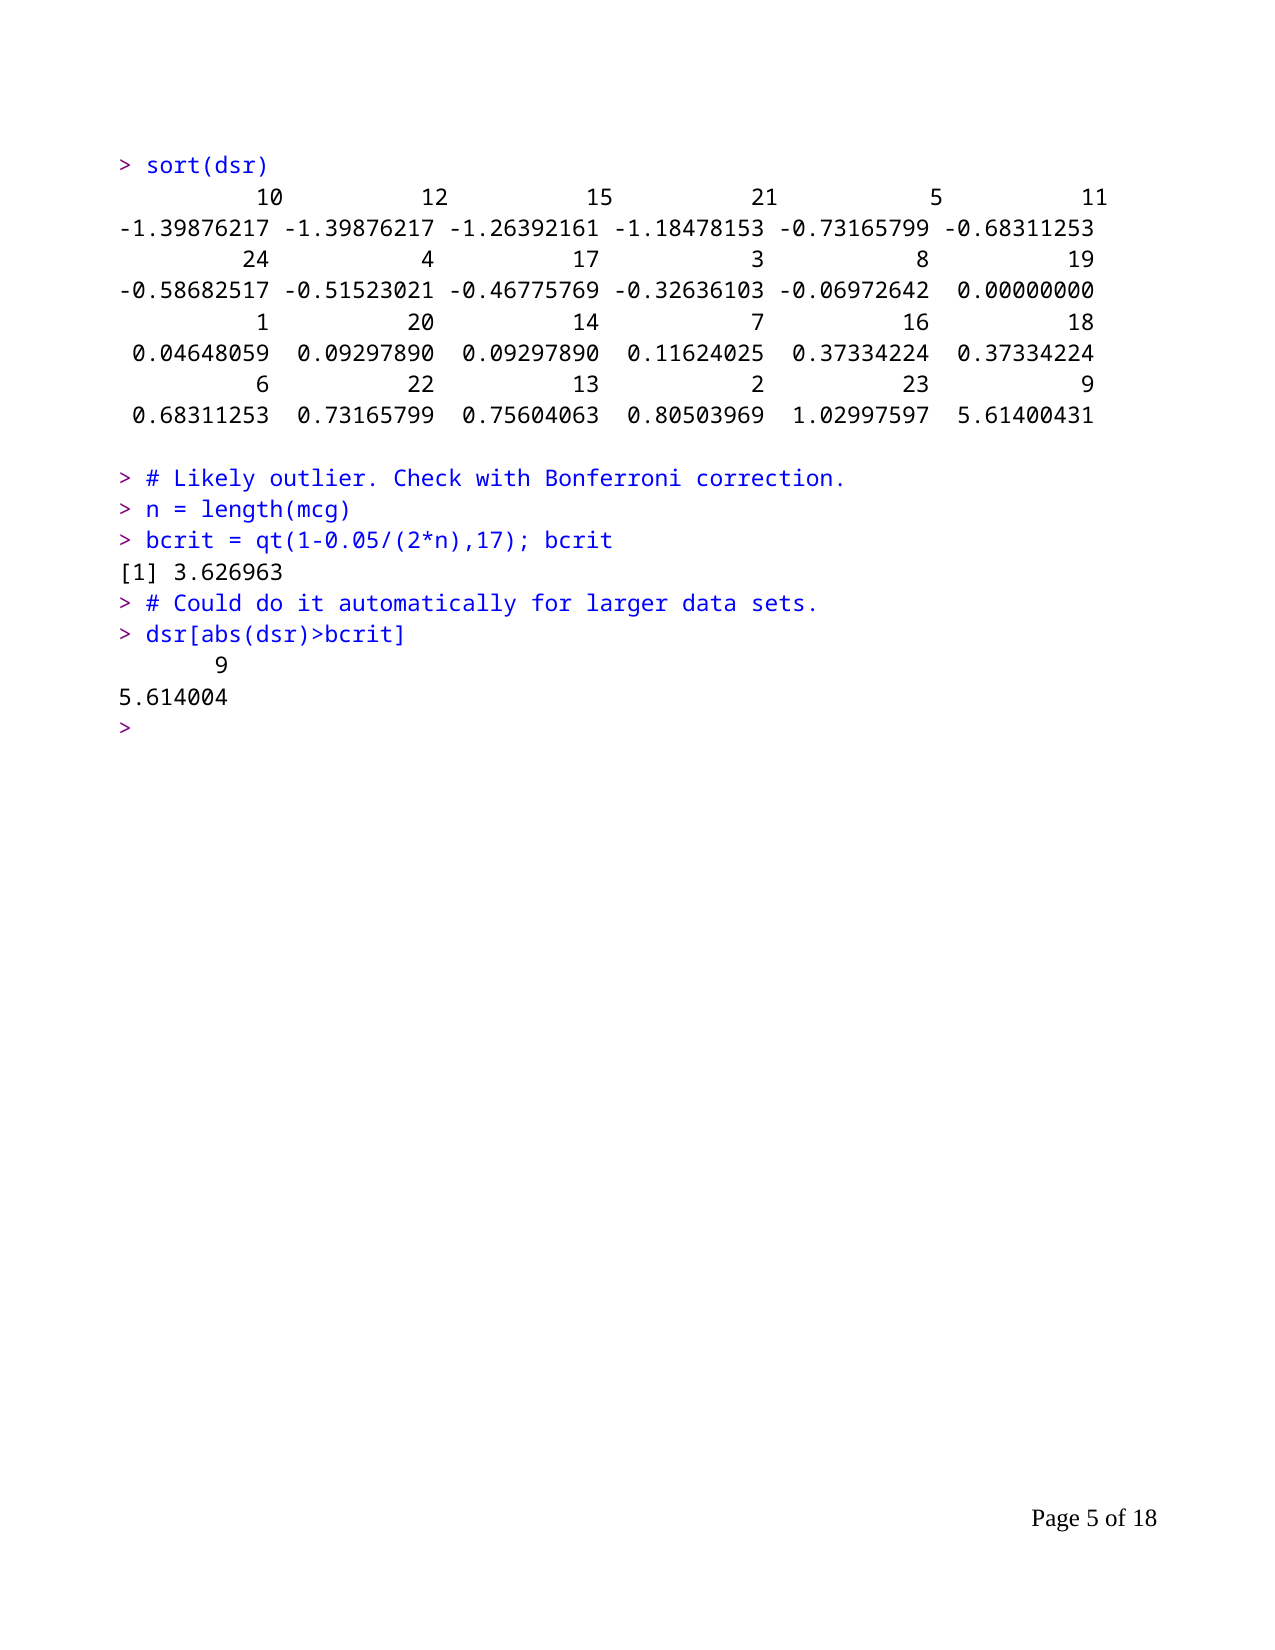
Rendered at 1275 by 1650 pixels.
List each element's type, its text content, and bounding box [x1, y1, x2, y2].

text 6 22 13 2 23 9 [118, 368, 1157, 399]
text > n = length(mcg) [118, 493, 1157, 524]
text 1 20 14 7 16 18 [118, 306, 1157, 337]
text > # Likely outlier. Check with Bonferroni correction. [118, 462, 1157, 493]
text 24 4 17 3 8 19 [118, 243, 1157, 274]
text -0.58682517 -0.51523021 -0.46775769 -0.32636103 -0.06972642 0.00000000 [118, 274, 1157, 306]
text > [118, 712, 1157, 743]
text 9 [118, 649, 1157, 681]
text > dsr[abs(dsr)>bcrit] [118, 618, 1157, 649]
text 5.614004 [118, 681, 1157, 712]
text > # Could do it automatically for larger data sets. [118, 587, 1157, 618]
text [1] 3.626963 [118, 556, 1157, 587]
text > sort(dsr) [118, 149, 1157, 181]
text > bcrit = qt(1-0.05/(2*n),17); bcrit [118, 524, 1157, 556]
text 0.04648059 0.09297890 0.09297890 0.11624025 0.37334224 0.37334224 [118, 337, 1157, 368]
text 10 12 15 21 5 11 [118, 181, 1157, 212]
text 0.68311253 0.73165799 0.75604063 0.80503969 1.02997597 5.61400431 [118, 399, 1157, 431]
text -1.39876217 -1.39876217 -1.26392161 -1.18478153 -0.73165799 -0.68311253 [118, 212, 1157, 243]
